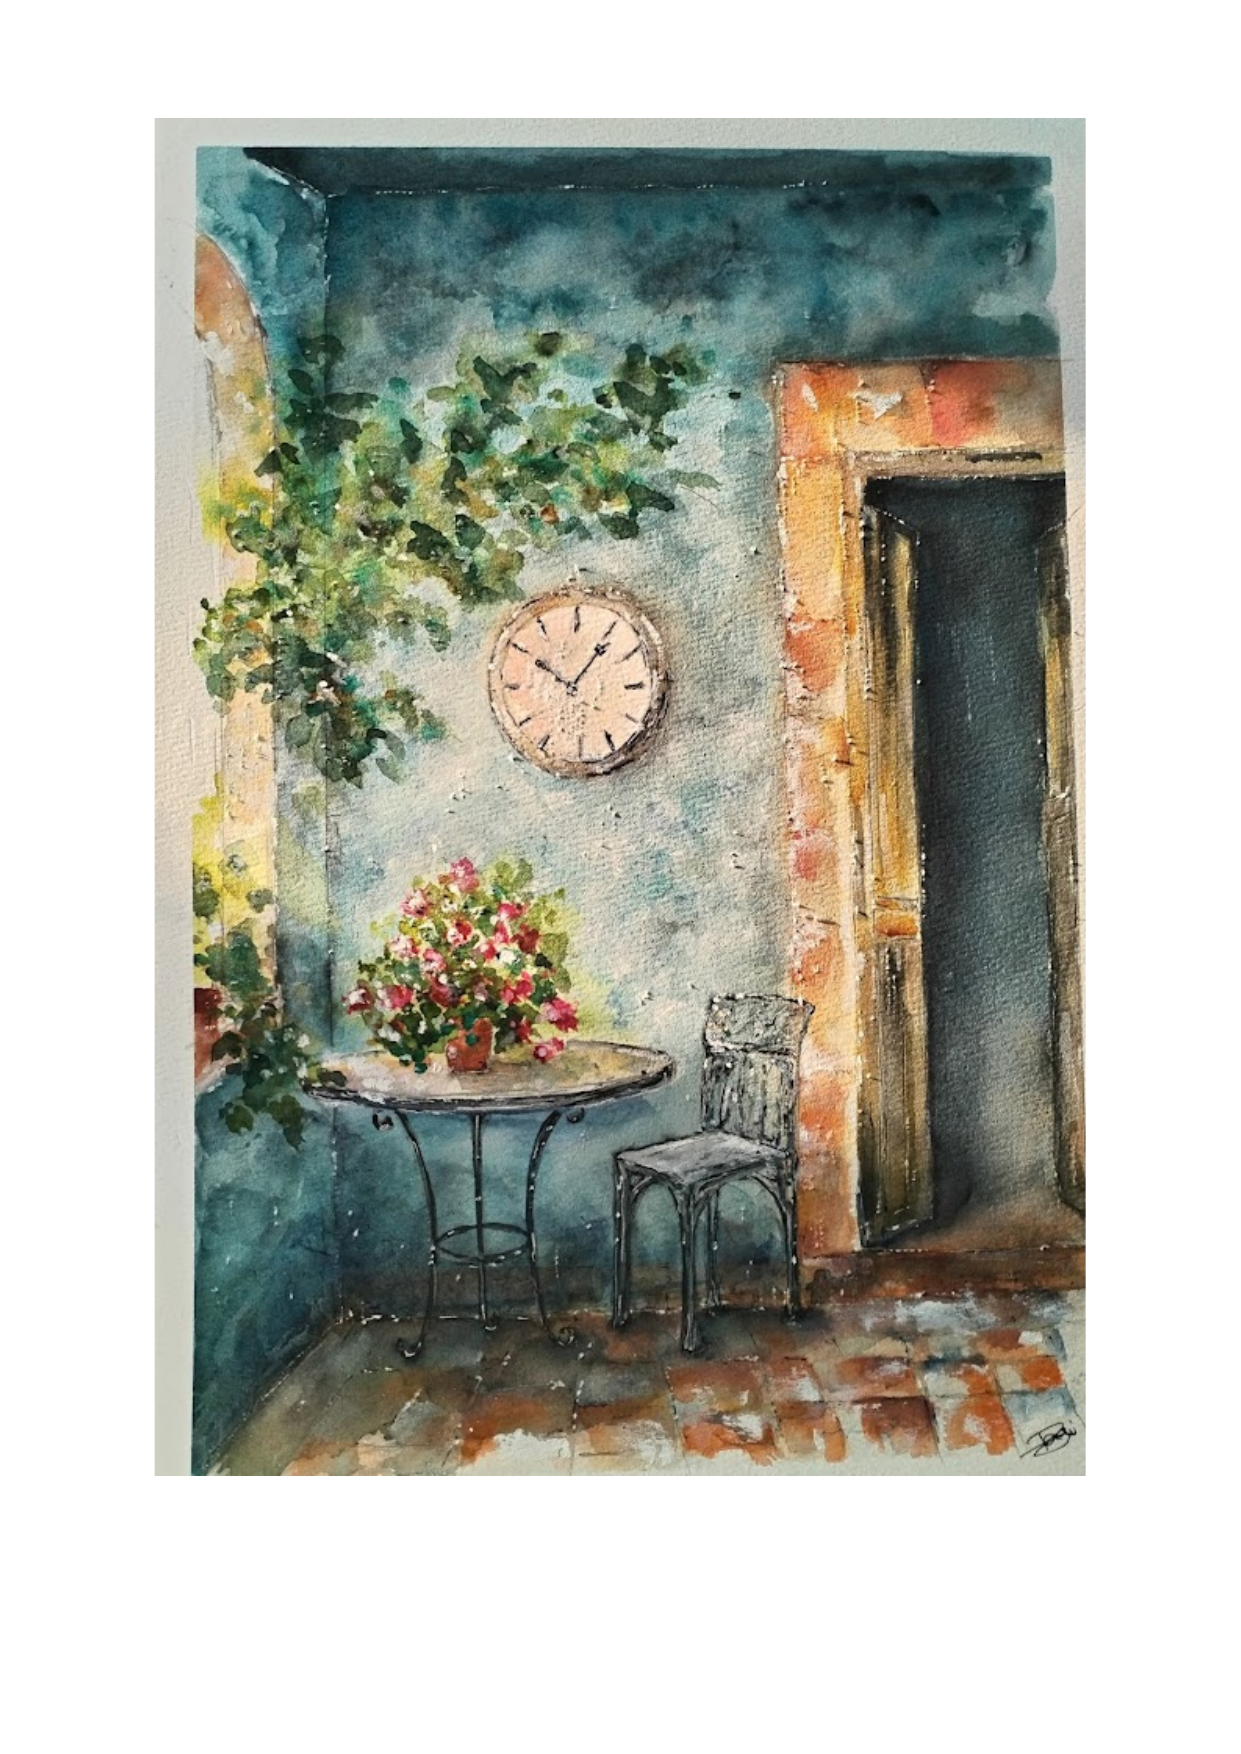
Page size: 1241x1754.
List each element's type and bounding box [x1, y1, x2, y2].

picture [154, 118, 1086, 1476]
